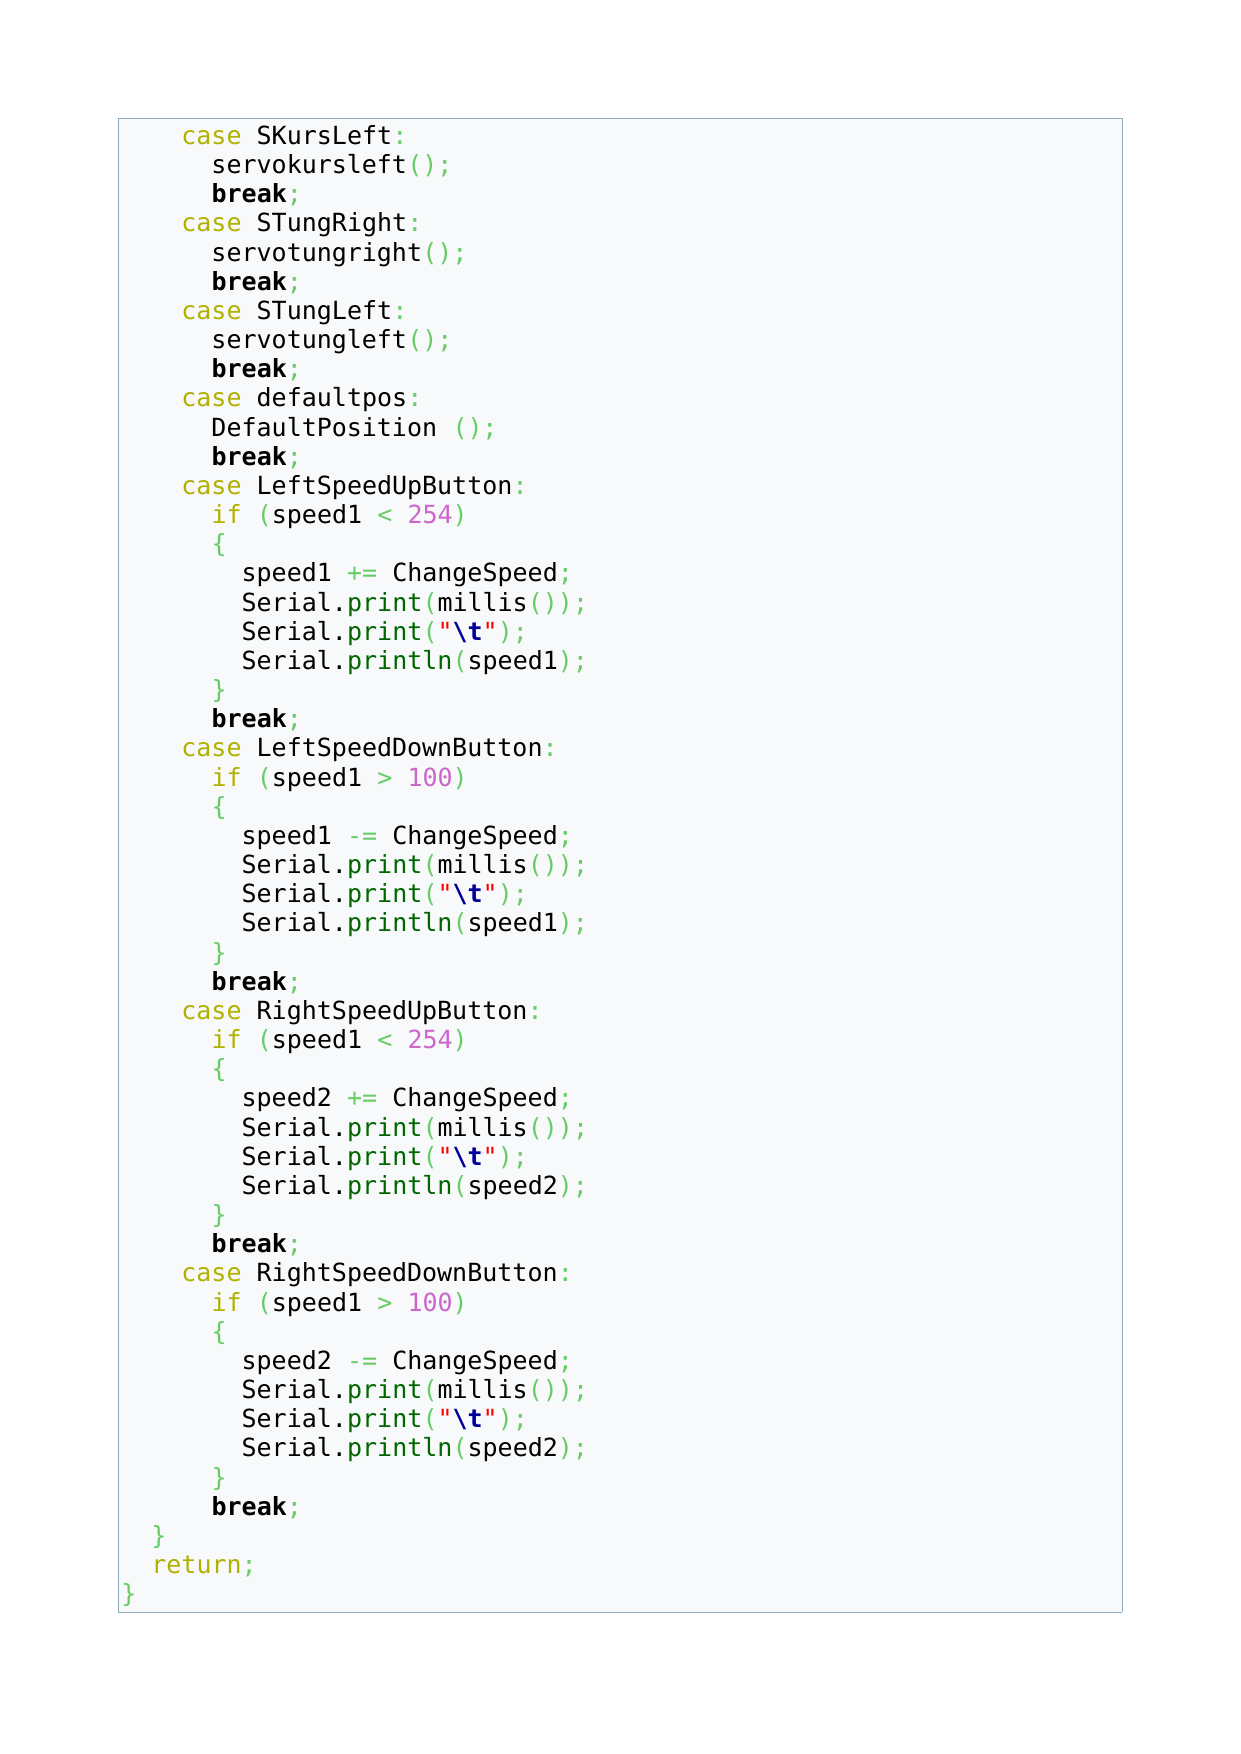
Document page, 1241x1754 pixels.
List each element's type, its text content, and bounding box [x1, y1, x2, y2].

table_header case SKursLeft: servokursleft(); break; case STungRight: servotungright(); break; case STungLeft: servotungleft(); break; case defaultpos: DefaultPosition (); break; case LeftSpeedUpButton: if (speed1 < 254) { speed1 += ChangeSpeed; Serial.print(millis()); Serial.print("\t"); Serial.println(speed1); } break; case LeftSpeedDownButton: if (speed1 > 100) { speed1 -= ChangeSpeed; Serial.print(millis()); Serial.print("\t"); Serial.println(speed1); } break; case RightSpeedUpButton: if (speed1 < 254) { speed2 += ChangeSpeed; Serial.print(millis()); Serial.print("\t"); Serial.println(speed2); } break; case RightSpeedDownButton: if (speed1 > 100) { speed2 -= ChangeSpeed; Serial.print(millis()); Serial.print("\t"); Serial.println(speed2); } break; } return; } [119, 119, 1122, 1612]
